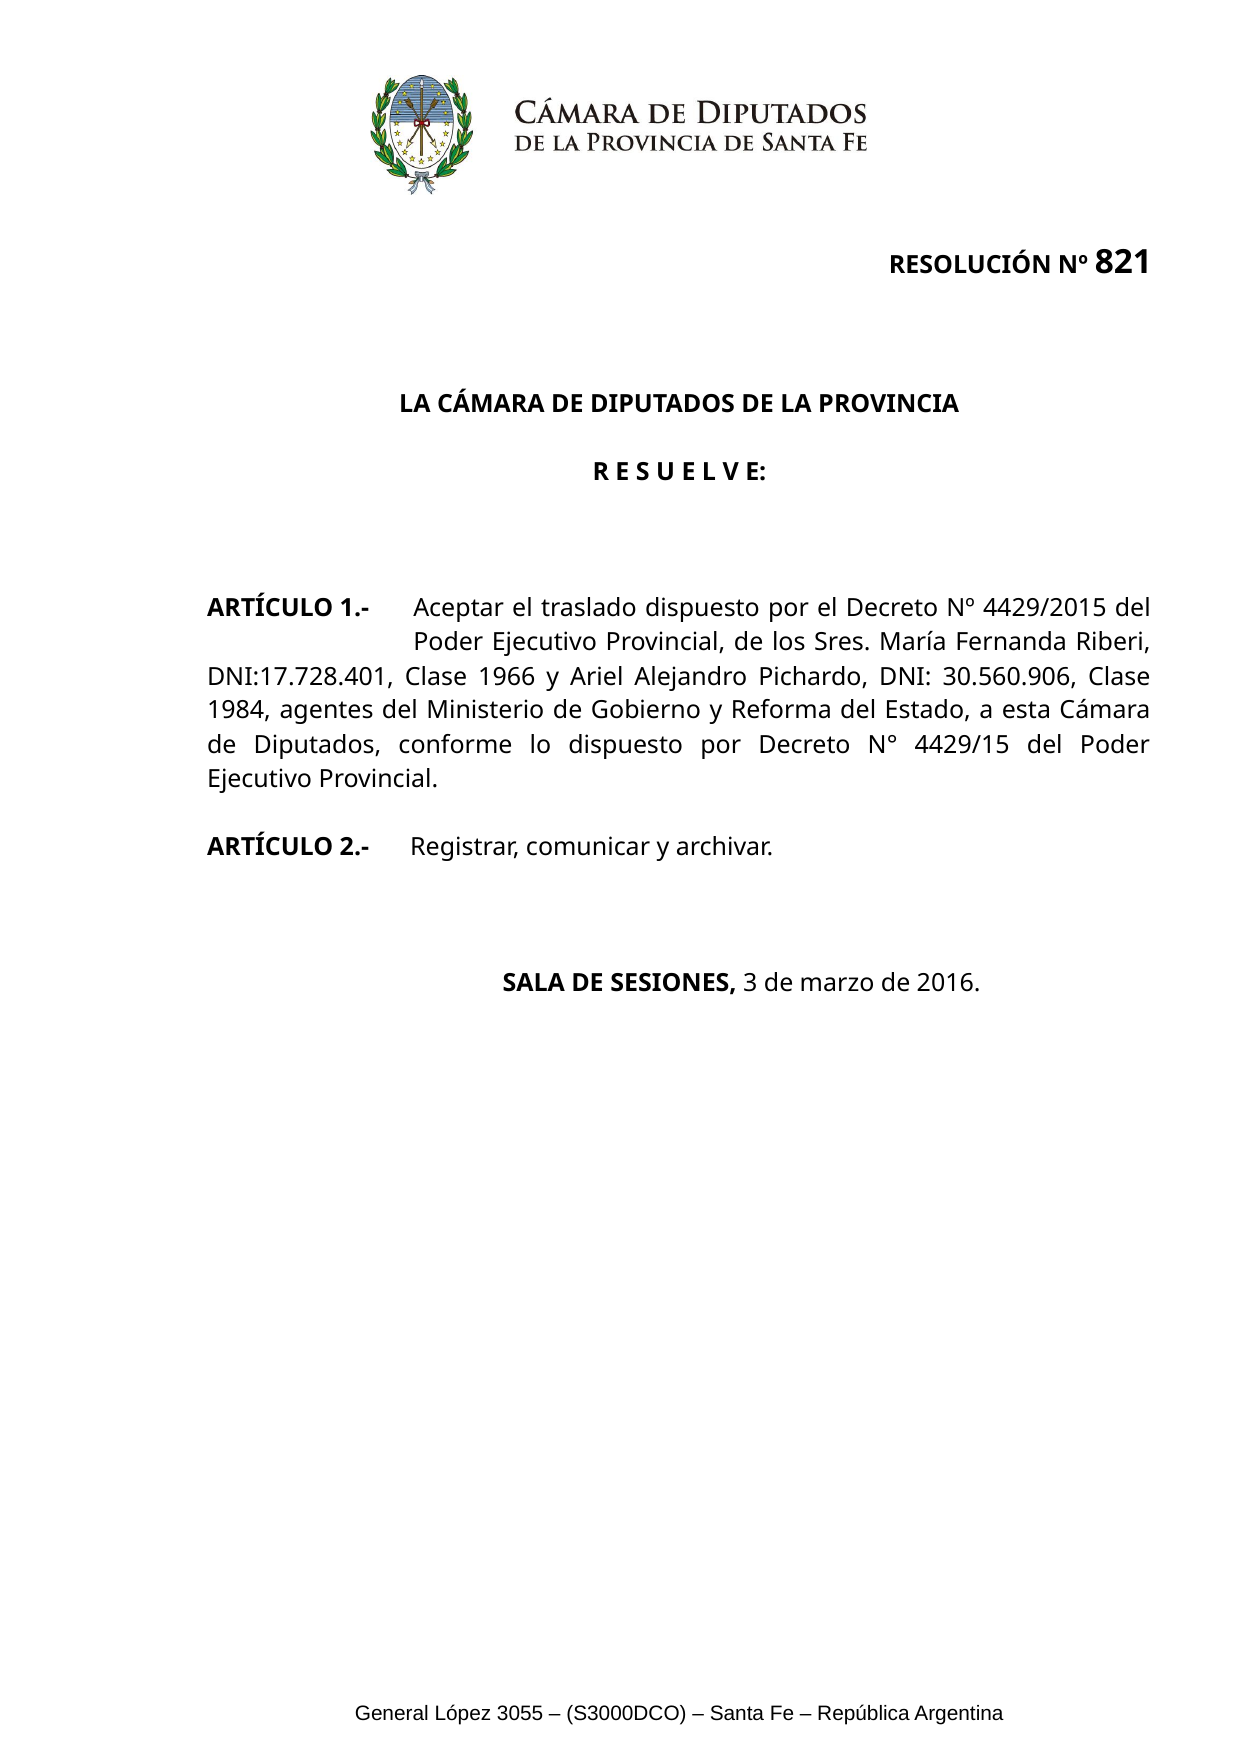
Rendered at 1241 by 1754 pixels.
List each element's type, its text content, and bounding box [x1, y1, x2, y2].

table_header ARTÍCULO 1.- [207, 590, 413, 640]
text R E S U E L V E: [207, 454, 1152, 488]
picture [370, 75, 867, 199]
text Registrar, comunicar y archivar. [207, 828, 1152, 862]
table_header ARTÍCULO 2.- [207, 829, 410, 879]
text RESOLUCIÓN Nº 821 [207, 238, 1152, 283]
text LA CÁMARA DE DIPUTADOS DE LA PROVINCIA [207, 386, 1152, 420]
text Aceptar el traslado dispuesto por el Decreto Nº 4429/2015 del Poder Ejecutivo Provincial, de los Sres. María Fernanda Riberi, DNI:17.728.401, Clase 1966 y Ariel Alejandro Pichardo, DNI: 30.560.906, Clase 1984, agentes del Ministerio de Gobierno y Reforma del Estado, a esta Cámara de Diputados, conforme lo dispuesto por Decreto N° 4429/15 del Poder Ejecutivo Provincial. [207, 590, 1152, 794]
text SALA DE SESIONES, 3 de marzo de 2016. [207, 965, 1152, 999]
